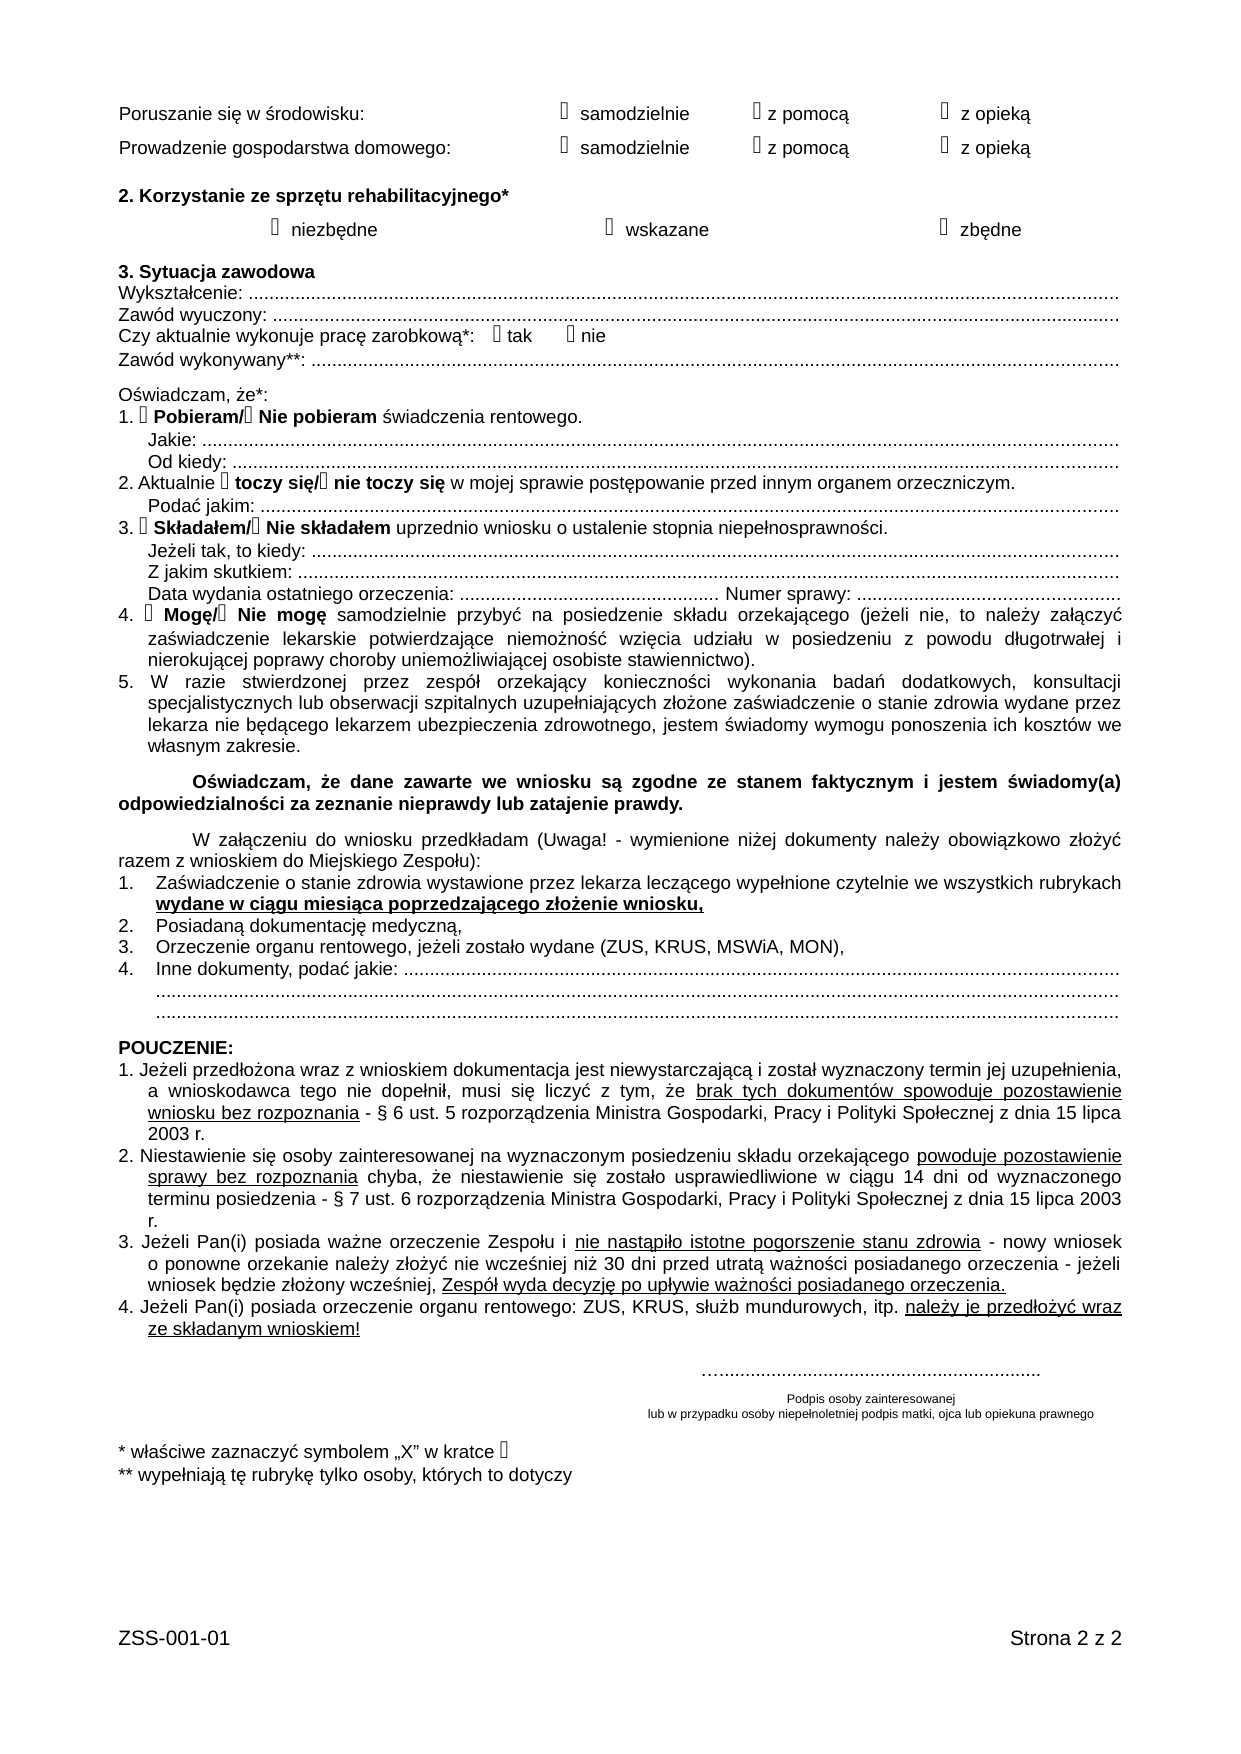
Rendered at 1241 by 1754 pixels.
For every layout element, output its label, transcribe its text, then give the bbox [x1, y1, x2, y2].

table_cell zbędne [954, 212, 1122, 246]
text Oświadczam, że*: [118, 384, 1122, 406]
table_cell z pomocą [768, 96, 929, 131]
text 1.  Pobieram/ Nie pobieram świadczenia rentowego. [118, 406, 1122, 429]
table_cell  [929, 96, 961, 131]
text 3. Sytuacja zawodowa [118, 261, 1122, 282]
table_cell Prowadzenie gospodarstwa domowego: [119, 131, 543, 165]
text Wykształcenie: [118, 282, 1122, 304]
text 3.  Składałem/ Nie składałem uprzednio wniosku o ustalenie stopnia niepełnosprawności. [118, 517, 1122, 539]
table_cell  [543, 96, 574, 131]
text 1. Jeżeli przedłożona wraz z wnioskiem dokumentacja jest niewystarczającą i został wyznaczony termin jej uzupełnienia, a wnioskodawca tego nie dopełnił, musi się liczyć z tym, że brak tych dokumentów spowoduje pozostawienie wniosku bez rozpoznania - § 6 ust. 5 rozporządzenia Ministra Gospodarki, Pracy i Polityki Społecznej z dnia 15 lipca 2003 r. [118, 1058, 1122, 1145]
text 4. Jeżeli Pan(i) posiada orzeczenie organu rentowego: ZUS, KRUS, służb mundurowych, itp. należy je przedłożyć wraz ze składanym wnioskiem! [118, 1296, 1122, 1339]
text 2. Aktualnie  toczy się/ nie toczy się w mojej sprawie postępowanie przed innym organem orzeczniczym. [118, 472, 1122, 495]
table_cell Poruszanie się w środowisku: [119, 96, 543, 131]
table_cell  [736, 131, 767, 165]
text Zawód wyuczony: [118, 304, 1122, 325]
table_header ….............................................................. [620, 1353, 1122, 1386]
table_cell  [736, 96, 767, 131]
table_cell  [929, 131, 961, 165]
table_cell [118, 1386, 620, 1426]
list Inne dokumenty, podać jakie: [118, 958, 1122, 979]
list Podać jakim: [118, 495, 1122, 517]
table_cell  [787, 212, 954, 246]
text Zawód wykonywany**: [118, 348, 1122, 370]
text Jeżeli tak, to kiedy: [118, 539, 1122, 561]
table_cell  [118, 212, 285, 246]
table_cell z pomocą [768, 131, 929, 165]
text Z jakim skutkiem: [118, 561, 1122, 583]
table_cell z opieką [961, 131, 1122, 165]
text * właściwe zaznaczyć symbolem „X” w kratce  [118, 1441, 1122, 1464]
table_cell wskazane [620, 212, 787, 246]
text Od kiedy: [118, 450, 1122, 472]
text POUCZENIE: [118, 1037, 1122, 1058]
text 3. Jeżeli Pan(i) posiada ważne orzeczenie Zespołu i nie nastąpiło istotne pogorszenie stanu zdrowia - nowy wniosek o ponowne orzekanie należy złożyć nie wcześniej niż 30 dni przed utratą ważności posiadanego orzeczenia - jeżeli wniosek będzie złożony wcześniej, Zespół wyda decyzję po upływie ważności posiadanego orzeczenia. [118, 1231, 1122, 1296]
text W załączeniu do wniosku przedkładam (Uwaga! - wymienione niżej dokumenty należy obowiązkowo złożyć razem z wnioskiem do Miejskiego Zespołu): [118, 828, 1122, 872]
text 4.  Mogę/ Nie mogę samodzielnie przybyć na posiedzenie składu orzekającego (jeżeli nie, to należy załączyć zaświadczenie lekarskie potwierdzające niemożność wzięcia udziału w posiedzeniu z powodu długotrwałej i nierokującej poprawy choroby uniemożliwiającej osobiste stawiennictwo). [118, 604, 1122, 670]
list ** wypełniają tę rubrykę tylko osoby, których to dotyczy [118, 1464, 1122, 1485]
list Posiadaną dokumentację medyczną, [118, 915, 1122, 936]
text 2. Niestawienie się osoby zainteresowanej na wyznaczonym posiedzeniu składu orzekającego powoduje pozostawienie sprawy bez rozpoznania chyba, że niestawienie się zostało usprawiedliwione w ciągu 14 dni od wyznaczonego terminu posiedzenia - § 7 ust. 6 rozporządzenia Ministra Gospodarki, Pracy i Polityki Społecznej z dnia 15 lipca 2003 r. [118, 1145, 1122, 1231]
text Czy aktualnie wykonuje pracę zarobkową*:  tak  nie [118, 325, 1122, 348]
list Orzeczenie organu rentowego, jeżeli zostało wydane (ZUS, KRUS, MSWiA, MON), [118, 936, 1122, 958]
table_header [118, 1353, 620, 1386]
table_cell z opieką [961, 96, 1122, 131]
table_cell  [543, 131, 574, 165]
text Jakie: [118, 429, 1122, 450]
list Zaświadczenie o stanie zdrowia wystawione przez lekarza leczącego wypełnione czytelnie we wszystkich rubrykach wydane w ciągu miesiąca poprzedzającego złożenie wniosku, [118, 872, 1122, 915]
table_cell  [453, 212, 620, 246]
table_cell niezbędne [285, 212, 452, 246]
table_cell samodzielnie [575, 131, 736, 165]
table_header 2. Korzystanie ze sprzętu rehabilitacyjnego* [118, 179, 1122, 212]
text Oświadczam, że dane zawarte we wniosku są zgodne ze stanem faktycznym i jestem świadomy(a) odpowiedzialności za zeznanie nieprawdy lub zatajenie prawdy. [118, 771, 1122, 814]
table_cell samodzielnie [575, 96, 736, 131]
table_cell Podpis osoby zainteresowanej lub w przypadku osoby niepełnoletniej podpis matki, ojca lub opiekuna prawnego [620, 1386, 1122, 1426]
text Data wydania ostatniego orzeczenia: Numer sprawy: [118, 583, 1122, 604]
text 5. W razie stwierdzonej przez zespół orzekający konieczności wykonania badań dodatkowych, konsultacji specjalistycznych lub obserwacji szpitalnych uzupełniających złożone zaświadczenie o stanie zdrowia wydane przez lekarza nie będącego lekarzem ubezpieczenia zdrowotnego, jestem świadomy wymogu ponoszenia ich kosztów we własnym zakresie. [118, 670, 1122, 757]
